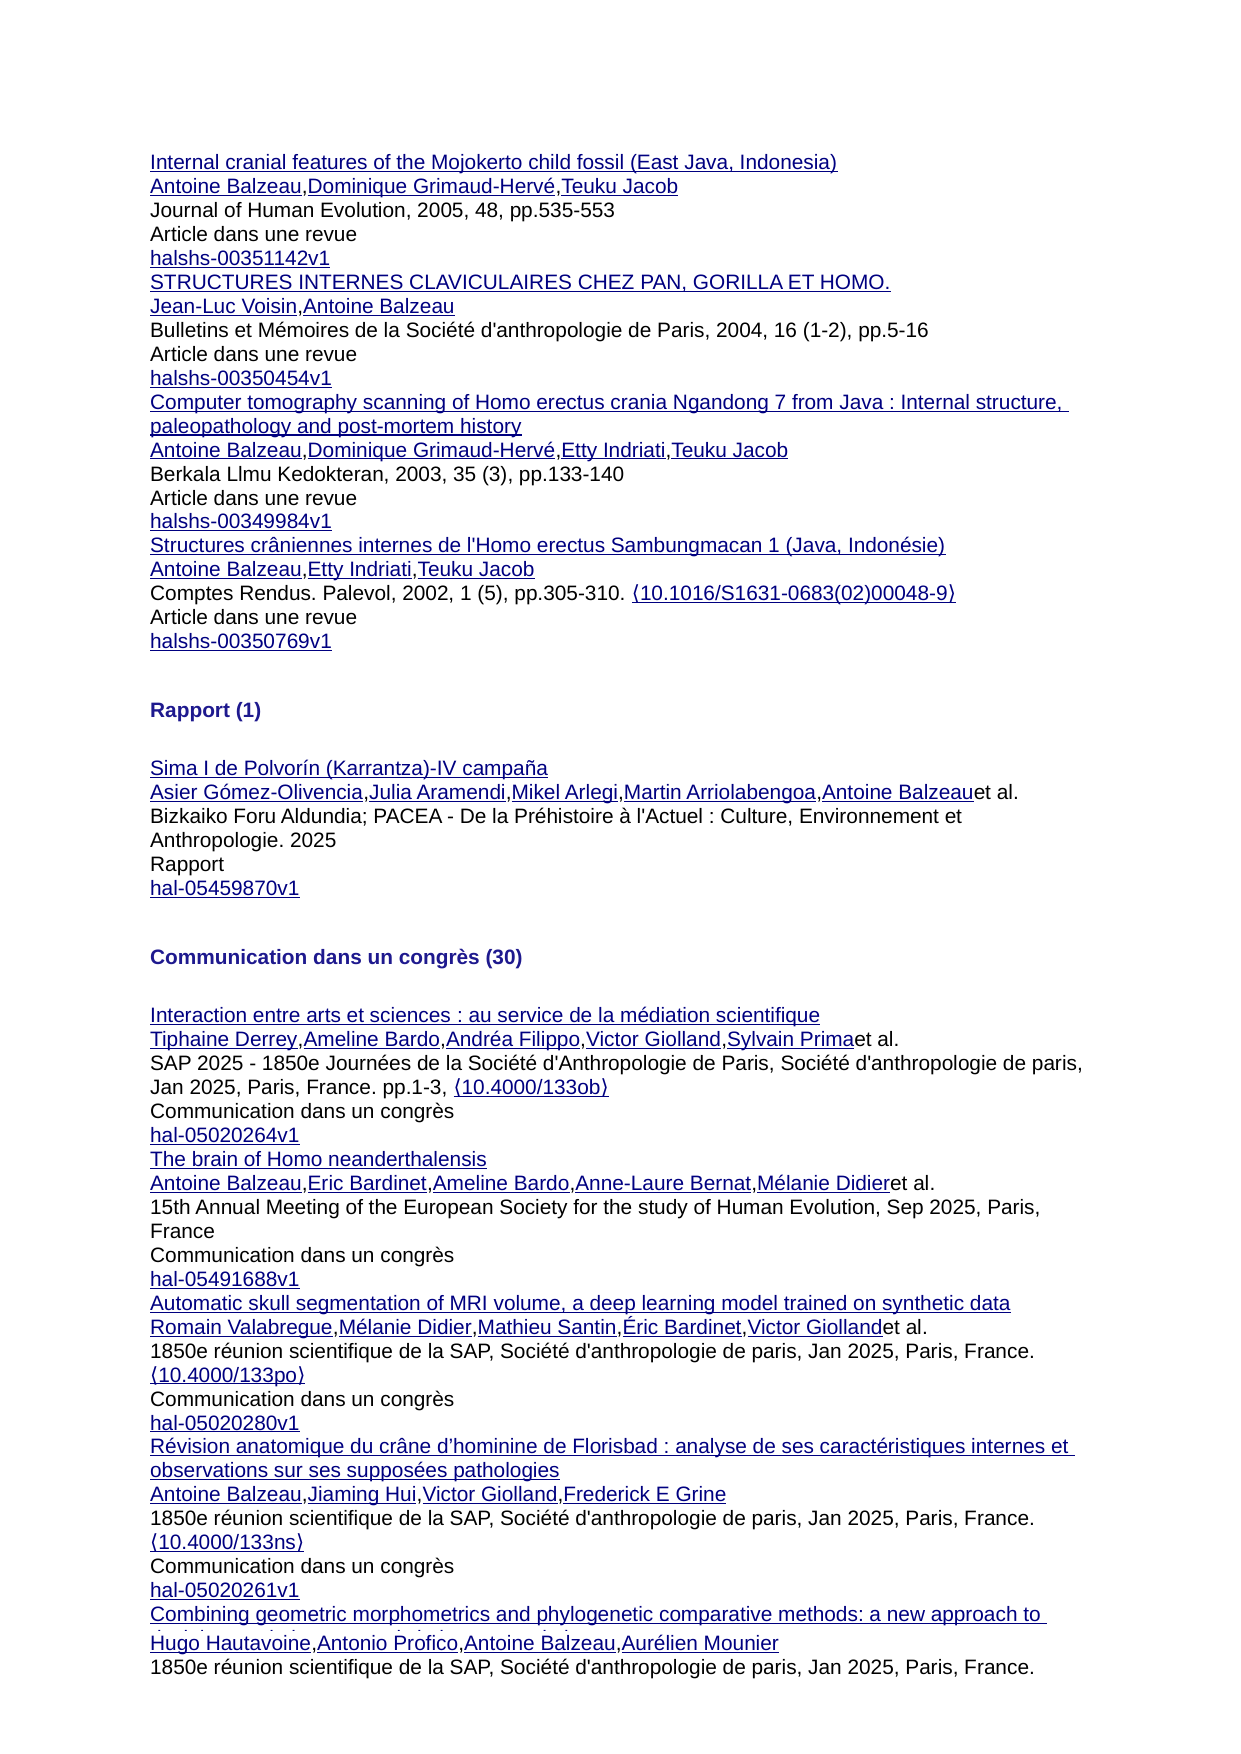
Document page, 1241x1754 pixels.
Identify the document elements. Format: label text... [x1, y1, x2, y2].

table_cell Combining geometric morphometrics and phylogenetic comparative methods: a new approach to decipher evolutionary trends in human evolution Hugo Hautavoine,Antonio Profico,Antoine Balzeau,Aurélien Mounier 1850e réunion scientifique de la SAP, Société d'anthropologie de paris, Jan 2025, Paris, France. [150, 1602, 1090, 1679]
table_cell Automatic skull segmentation of MRI volume, a deep learning model trained on synthetic data Romain Valabregue,Mélanie Didier,Mathieu Santin,Éric Bardinet,Victor Giollandet al. 1850e réunion scientifique de la SAP, Société d'anthropologie de paris, Jan 2025, Paris, France. ⟨10.4000/133po⟩ Communication dans un congrès hal-05020280v1 [150, 1291, 1090, 1434]
table_cell Internal cranial features of the Mojokerto child fossil (East Java, Indonesia) Antoine Balzeau,Dominique Grimaud-Hervé,Teuku Jacob Journal of Human Evolution, 2005, 48, pp.535-553 Article dans une revue halshs-00351142v1 [150, 150, 1090, 270]
table_cell Computer tomography scanning of Homo erectus crania Ngandong 7 from Java : Internal structure, paleopathology and post-mortem history Antoine Balzeau,Dominique Grimaud-Hervé,Etty Indriati,Teuku Jacob Berkala Llmu Kedokteran, 2003, 35 (3), pp.133-140 Article dans une revue halshs-00349984v1 [150, 390, 1090, 533]
table_cell STRUCTURES INTERNES CLAVICULAIRES CHEZ PAN, GORILLA ET HOMO. Jean-Luc Voisin,Antoine Balzeau Bulletins et Mémoires de la Société d'anthropologie de Paris, 2004, 16 (1-2), pp.5-16 Article dans une revue halshs-00350454v1 [150, 270, 1090, 389]
table_header Interaction entre arts et sciences : au service de la médiation scientifique Tiphaine Derrey,Ameline Bardo,Andréa Filippo,Victor Giolland,Sylvain Primaet al. SAP 2025 - 1850e Journées de la Société d'Anthropologie de Paris, Société d'anthropologie de paris, Jan 2025, Paris, France. pp.1-3, ⟨10.4000/133ob⟩ Communication dans un congrès hal-05020264v1 [150, 1003, 1090, 1147]
table_cell Structures crâniennes internes de l'Homo erectus Sambungmacan 1 (Java, Indonésie) Antoine Balzeau,Etty Indriati,Teuku Jacob Comptes Rendus. Palevol, 2002, 1 (5), pp.305-310. ⟨10.1016/S1631-0683(02)00048-9⟩ Article dans une revue halshs-00350769v1 [150, 533, 1090, 653]
table_header Sima I de Polvorín (Karrantza)-IV campaña Asier Gómez-Olivencia,Julia Aramendi,Mikel Arlegi,Martin Arriolabengoa,Antoine Balzeauet al. Bizkaiko Foru Aldundia; PACEA - De la Préhistoire à l'Actuel : Culture, Environnement et Anthropologie. 2025 Rapport hal-05459870v1 [150, 756, 1090, 900]
table_cell The brain of Homo neanderthalensis Antoine Balzeau,Eric Bardinet,Ameline Bardo,Anne-Laure Bernat,Mélanie Didieret al. 15th Annual Meeting of the European Society for the study of Human Evolution, Sep 2025, Paris, France Communication dans un congrès hal-05491688v1 [150, 1147, 1090, 1291]
table_cell Révision anatomique du crâne d’hominine de Florisbad : analyse de ses caractéristiques internes et observations sur ses supposées pathologies Antoine Balzeau,Jiaming Hui,Victor Giolland,Frederick E Grine 1850e réunion scientifique de la SAP, Société d'anthropologie de paris, Jan 2025, Paris, France. ⟨10.4000/133ns⟩ Communication dans un congrès hal-05020261v1 [150, 1434, 1090, 1602]
subtitle Rapport (1) [150, 698, 1090, 722]
subtitle Communication dans un congrès (30) [150, 945, 1090, 969]
